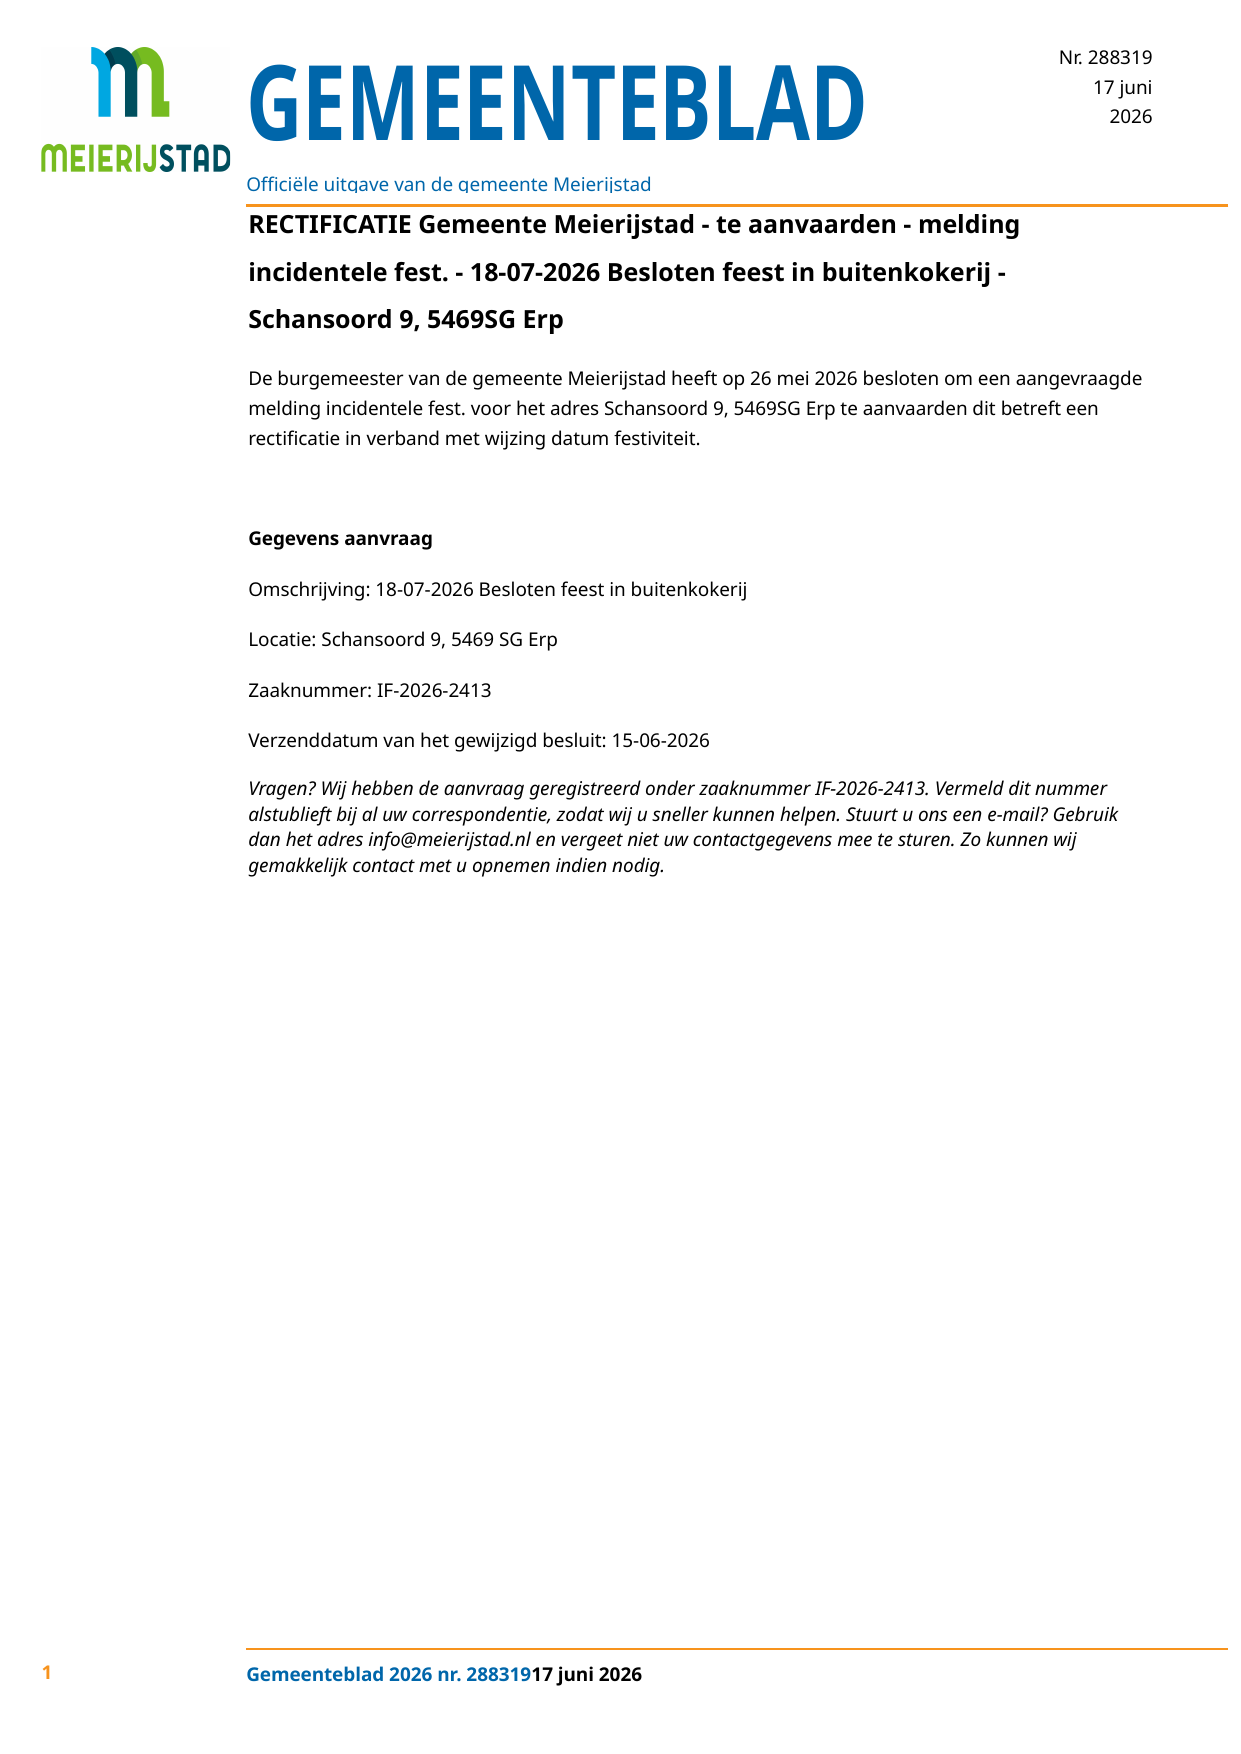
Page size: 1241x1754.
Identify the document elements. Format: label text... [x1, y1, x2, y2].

text RECTIFICATIE Gemeente Meierijstad - te aanvaarden - melding incidentele fest. - 18-07-2026 Besloten feest in buitenkokerij - Schansoord 9, 5469SG Erp [248, 207, 1152, 336]
text Locatie: Schansoord 9, 5469 SG Erp [248, 626, 1152, 652]
text De burgemeester van de gemeente Meierijstad heeft op 26 mei 2026 besloten om een aangevraagde melding incidentele fest. voor het adres Schansoord 9, 5469SG Erp te aanvaarden dit betreft een rectificatie in verband met wijzing datum festiviteit. [248, 366, 1152, 450]
text Gegevens aanvraag [248, 526, 1152, 551]
text Verzenddatum van het gewijzigd besluit: 15-06-2026 [248, 727, 1152, 753]
text Omschrijving: 18-07-2026 Besloten feest in buitenkokerij [248, 576, 1152, 602]
text Zaaknummer: IF-2026-2413 [248, 677, 1152, 702]
picture [41, 47, 231, 172]
text Vragen? Wij hebben de aanvraag geregistreerd onder zaaknummer IF-2026-2413. Vermeld dit nummer alstublieft bij al uw correspondentie, zodat wij u sneller kunnen helpen. Stuurt u ons een e-mail? Gebruik dan het adres info@meierijstad.nl en vergeet niet uw contactgegevens mee te sturen. Zo kunnen wij gemakkelijk contact met u opnemen indien nodig. [248, 775, 1152, 878]
